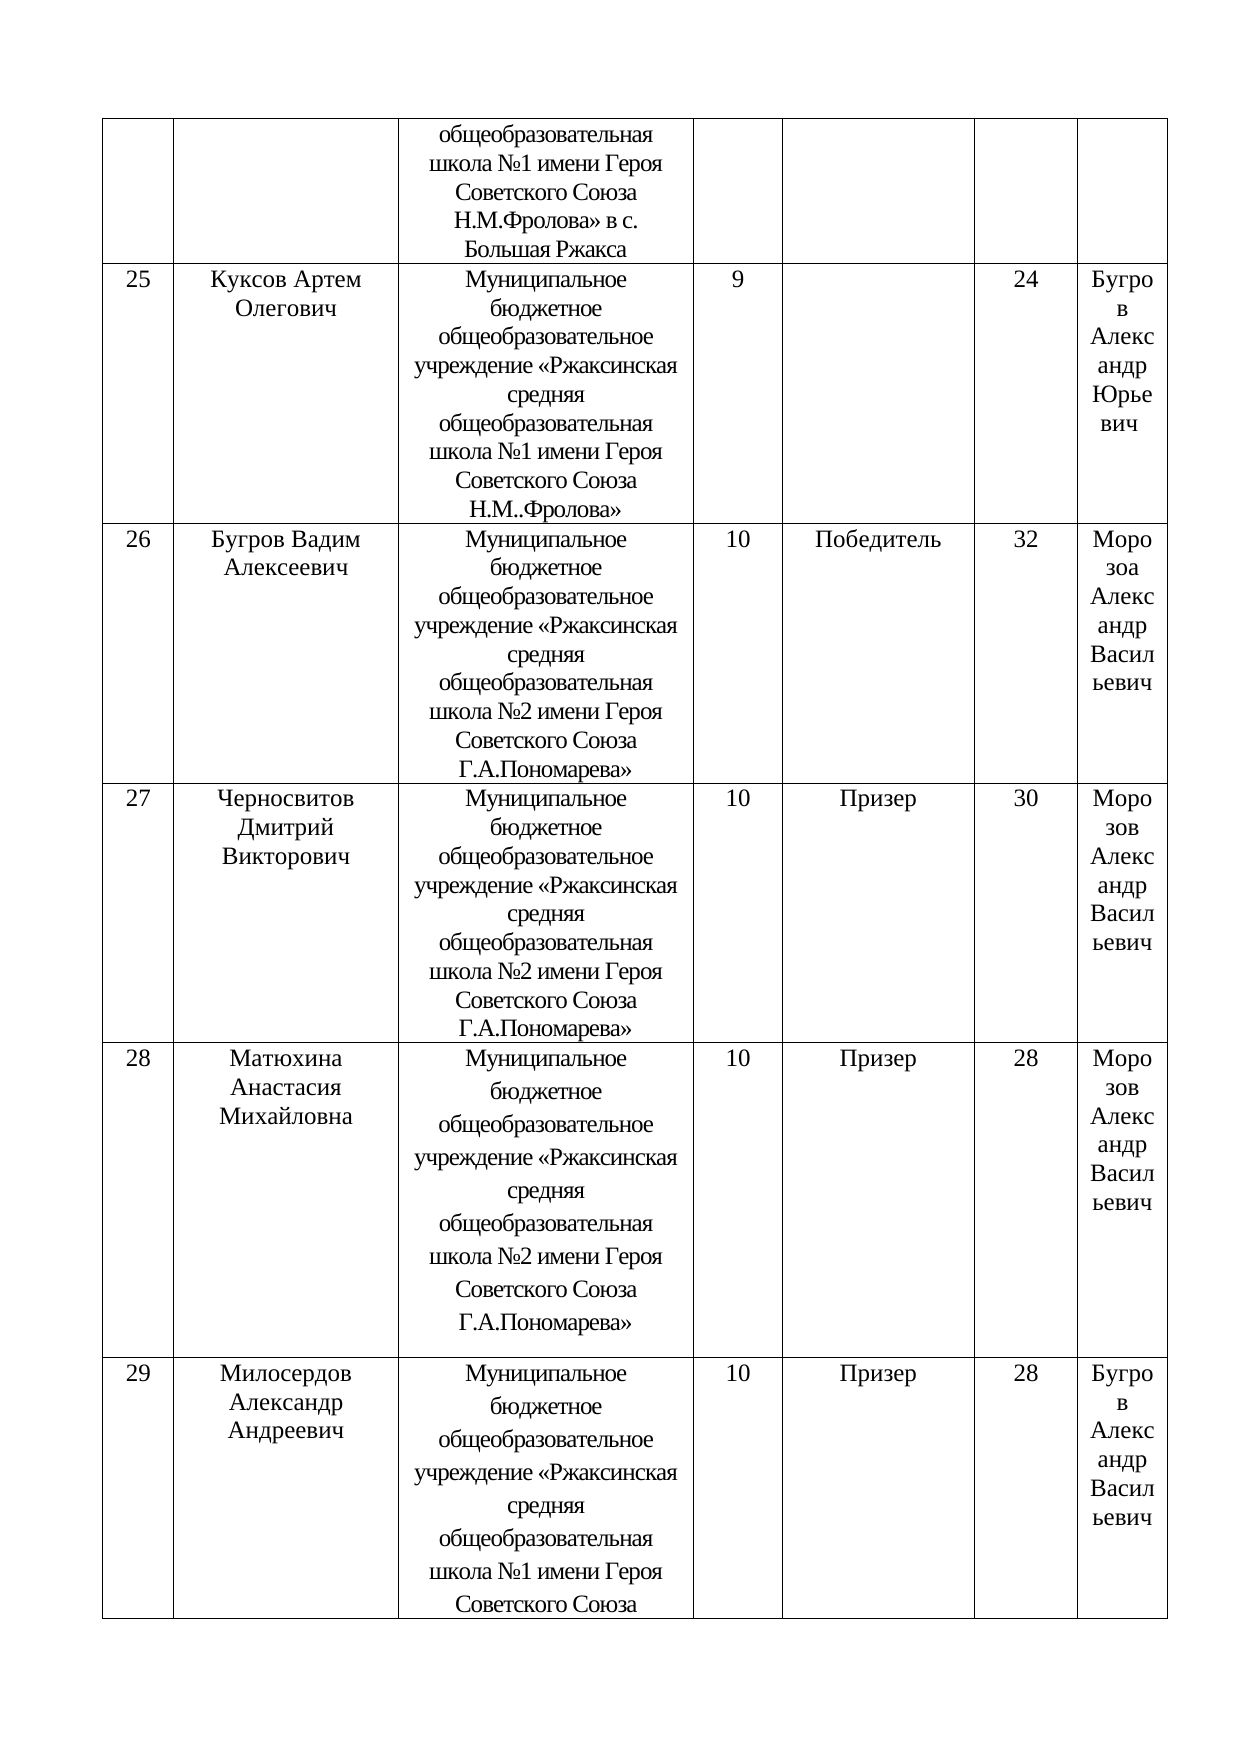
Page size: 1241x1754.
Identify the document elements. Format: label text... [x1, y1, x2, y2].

table_cell Призер [783, 1358, 974, 1618]
table_cell Муниципальное бюджетное общеобразовательное учреждение «Ржаксинская средняя общеобразовательная школа №2 имени Героя Советского Союза Г.А.Пономарева» [399, 1043, 693, 1357]
table_cell Муниципальное бюджетное общеобразовательное учреждение «Ржаксинская средняя общеобразовательная школа №1 имени Героя Советского Союза [399, 1358, 693, 1618]
table_cell Муниципальное бюджетное общеобразовательное учреждение «Ржаксинская средняя общеобразовательная школа №1 имени Героя Советского Союза Н.М..Фролова» [399, 264, 693, 523]
table_cell 30 [975, 784, 1077, 1042]
table_cell Призер [783, 784, 974, 1042]
table_cell 29 [103, 1358, 173, 1618]
table_cell [1078, 119, 1167, 263]
table_cell Матюхина Анастасия Михайловна [174, 1043, 398, 1357]
table_cell [783, 264, 974, 523]
table_cell Призер [783, 1043, 974, 1357]
table_cell Бугров Александр Васильевич [1078, 1358, 1167, 1618]
table_cell 24 [975, 264, 1077, 523]
table_cell 10 [694, 1043, 782, 1357]
table_cell [174, 119, 398, 263]
table_cell Морозов Александр Васильевич [1078, 784, 1167, 1042]
table_cell общеобразовательная школа №1 имени Героя Советского Союза Н.М.Фролова» в с. Большая Ржакса [399, 119, 693, 263]
table_cell 28 [975, 1043, 1077, 1357]
table_cell [694, 119, 782, 263]
table_cell 10 [694, 1358, 782, 1618]
table_cell Муниципальное бюджетное общеобразовательное учреждение «Ржаксинская средняя общеобразовательная школа №2 имени Героя Советского Союза Г.А.Пономарева» [399, 784, 693, 1042]
table_cell 9 [694, 264, 782, 523]
table_cell Бугров Вадим Алексеевич [174, 524, 398, 782]
table_cell Победитель [783, 524, 974, 782]
table_cell 10 [694, 784, 782, 1042]
table_cell [103, 119, 173, 263]
table_cell [975, 119, 1077, 263]
table_cell 10 [694, 524, 782, 782]
table_cell 27 [103, 784, 173, 1042]
table_cell Морозов Александр Васильевич [1078, 1043, 1167, 1357]
table_cell [783, 119, 974, 263]
table_cell Муниципальное бюджетное общеобразовательное учреждение «Ржаксинская средняя общеобразовательная школа №2 имени Героя Советского Союза Г.А.Пономарева» [399, 524, 693, 782]
table_cell 26 [103, 524, 173, 782]
table_cell 28 [975, 1358, 1077, 1618]
table_cell Черносвитов Дмитрий Викторович [174, 784, 398, 1042]
table_cell Милосердов Александр Андреевич [174, 1358, 398, 1618]
table_cell 28 [103, 1043, 173, 1357]
table_cell Куксов Артем Олегович [174, 264, 398, 523]
table_cell Бугров Александр Юрьевич [1078, 264, 1167, 523]
table_cell Морозоа Александр Васильевич [1078, 524, 1167, 782]
table_cell 32 [975, 524, 1077, 782]
table_cell 25 [103, 264, 173, 523]
